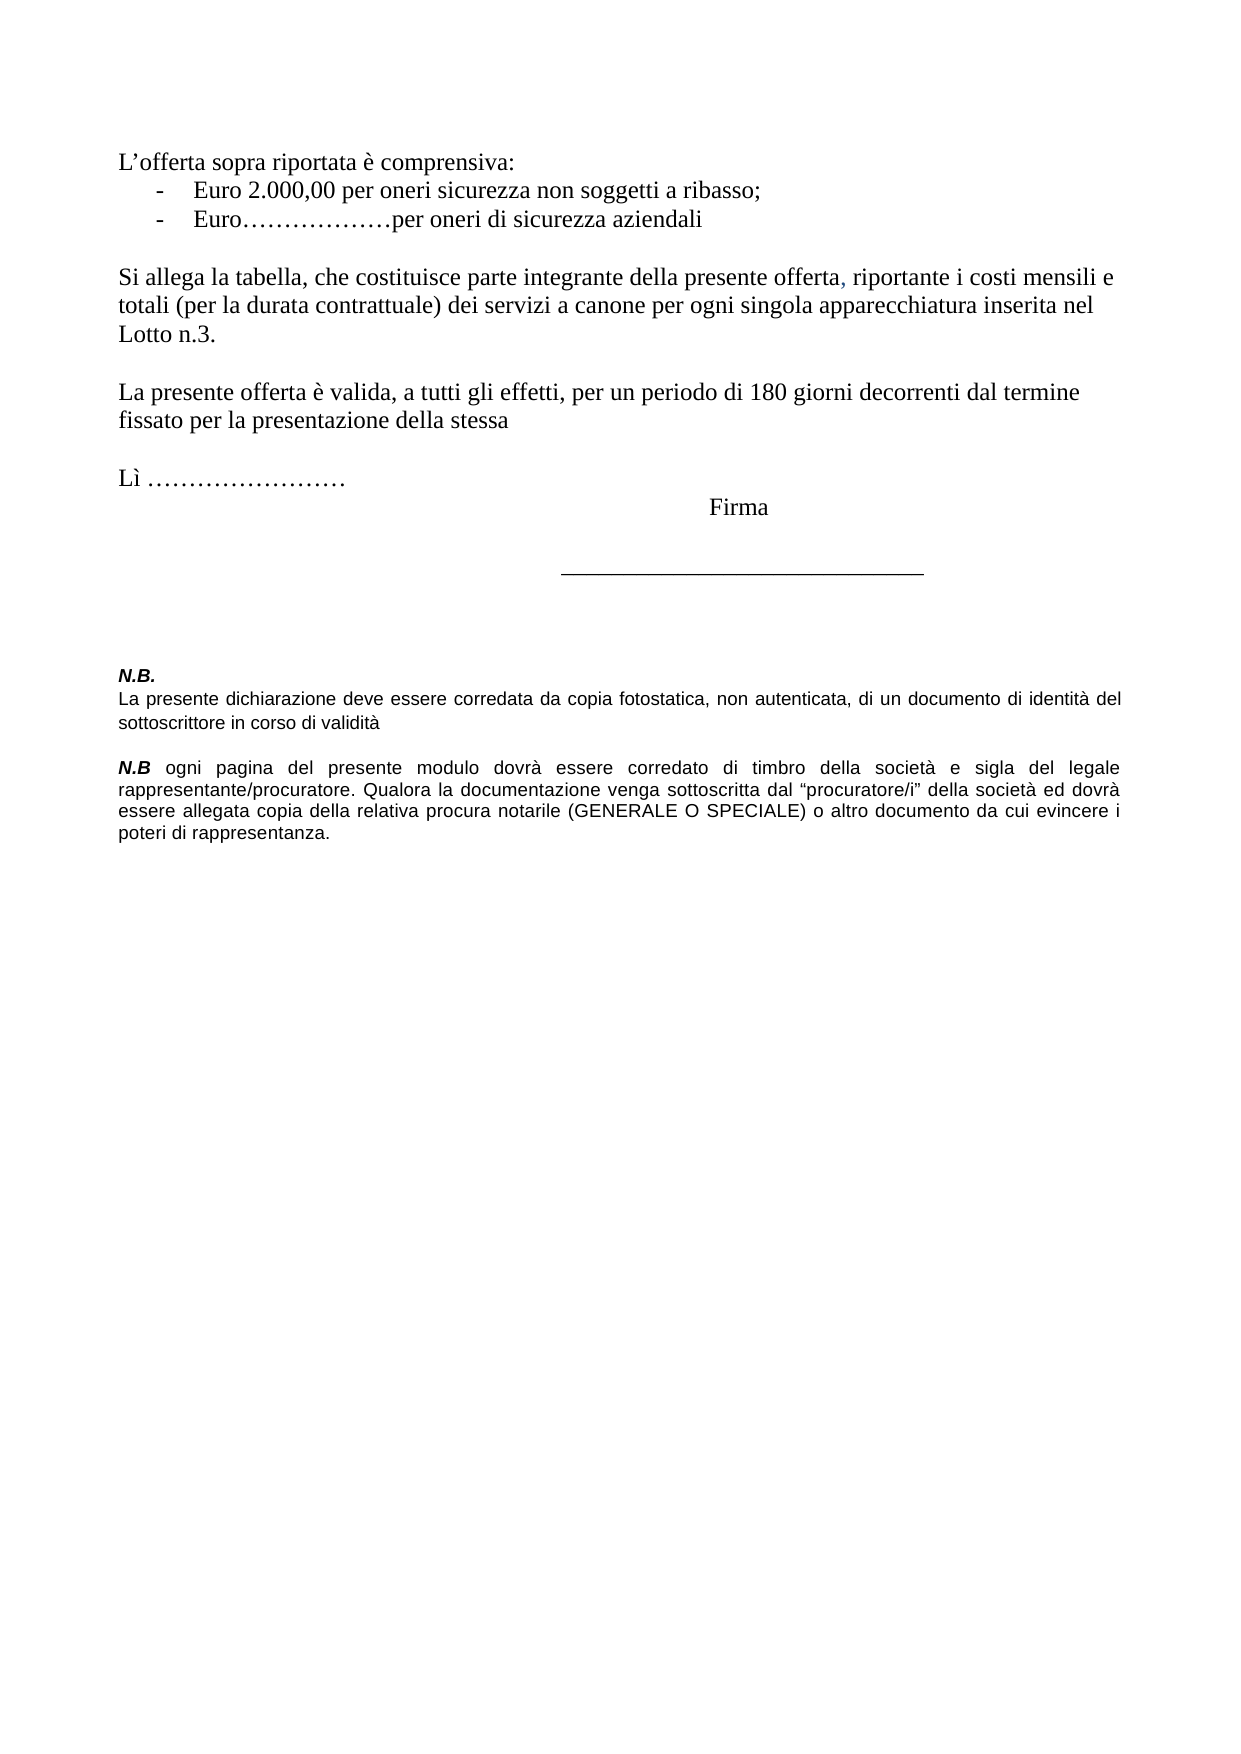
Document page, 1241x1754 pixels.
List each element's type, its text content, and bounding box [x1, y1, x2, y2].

text N.B. [118, 664, 1122, 686]
text Si allega la tabella, che costituisce parte integrante della presente offerta, riportante i costi mensili e totali (per la durata contrattuale) dei servizi a canone per ogni singola apparecchiatura inserita nel Lotto n.3. [118, 262, 1122, 348]
list Euro………………per oneri di sicurezza aziendali [156, 204, 1122, 233]
text Firma [118, 492, 1122, 521]
text N.B ogni pagina del presente modulo dovrà essere corredato di timbro della società e sigla del legale rappresentante/procuratore. Qualora la documentazione venga sottoscritta dal “procuratore/i” della società ed dovrà essere allegata copia della relativa procura notarile (GENERALE O SPECIALE) o altro documento da cui evincere i poteri di rappresentanza. [118, 757, 1122, 843]
text Lì …………………… [118, 463, 1122, 492]
list Euro 2.000,00 per oneri sicurezza non soggetti a ribasso; [156, 176, 1122, 204]
text _____________________________ [118, 549, 1122, 578]
text L’offerta sopra riportata è comprensiva: [118, 147, 1122, 176]
text La presente offerta è valida, a tutti gli effetti, per un periodo di 180 giorni decorrenti dal termine fissato per la presentazione della stessa [118, 377, 1122, 434]
text La presente dichiarazione deve essere corredata da copia fotostatica, non autenticata, di un documento di identità del sottoscrittore in corso di validità [118, 688, 1122, 733]
